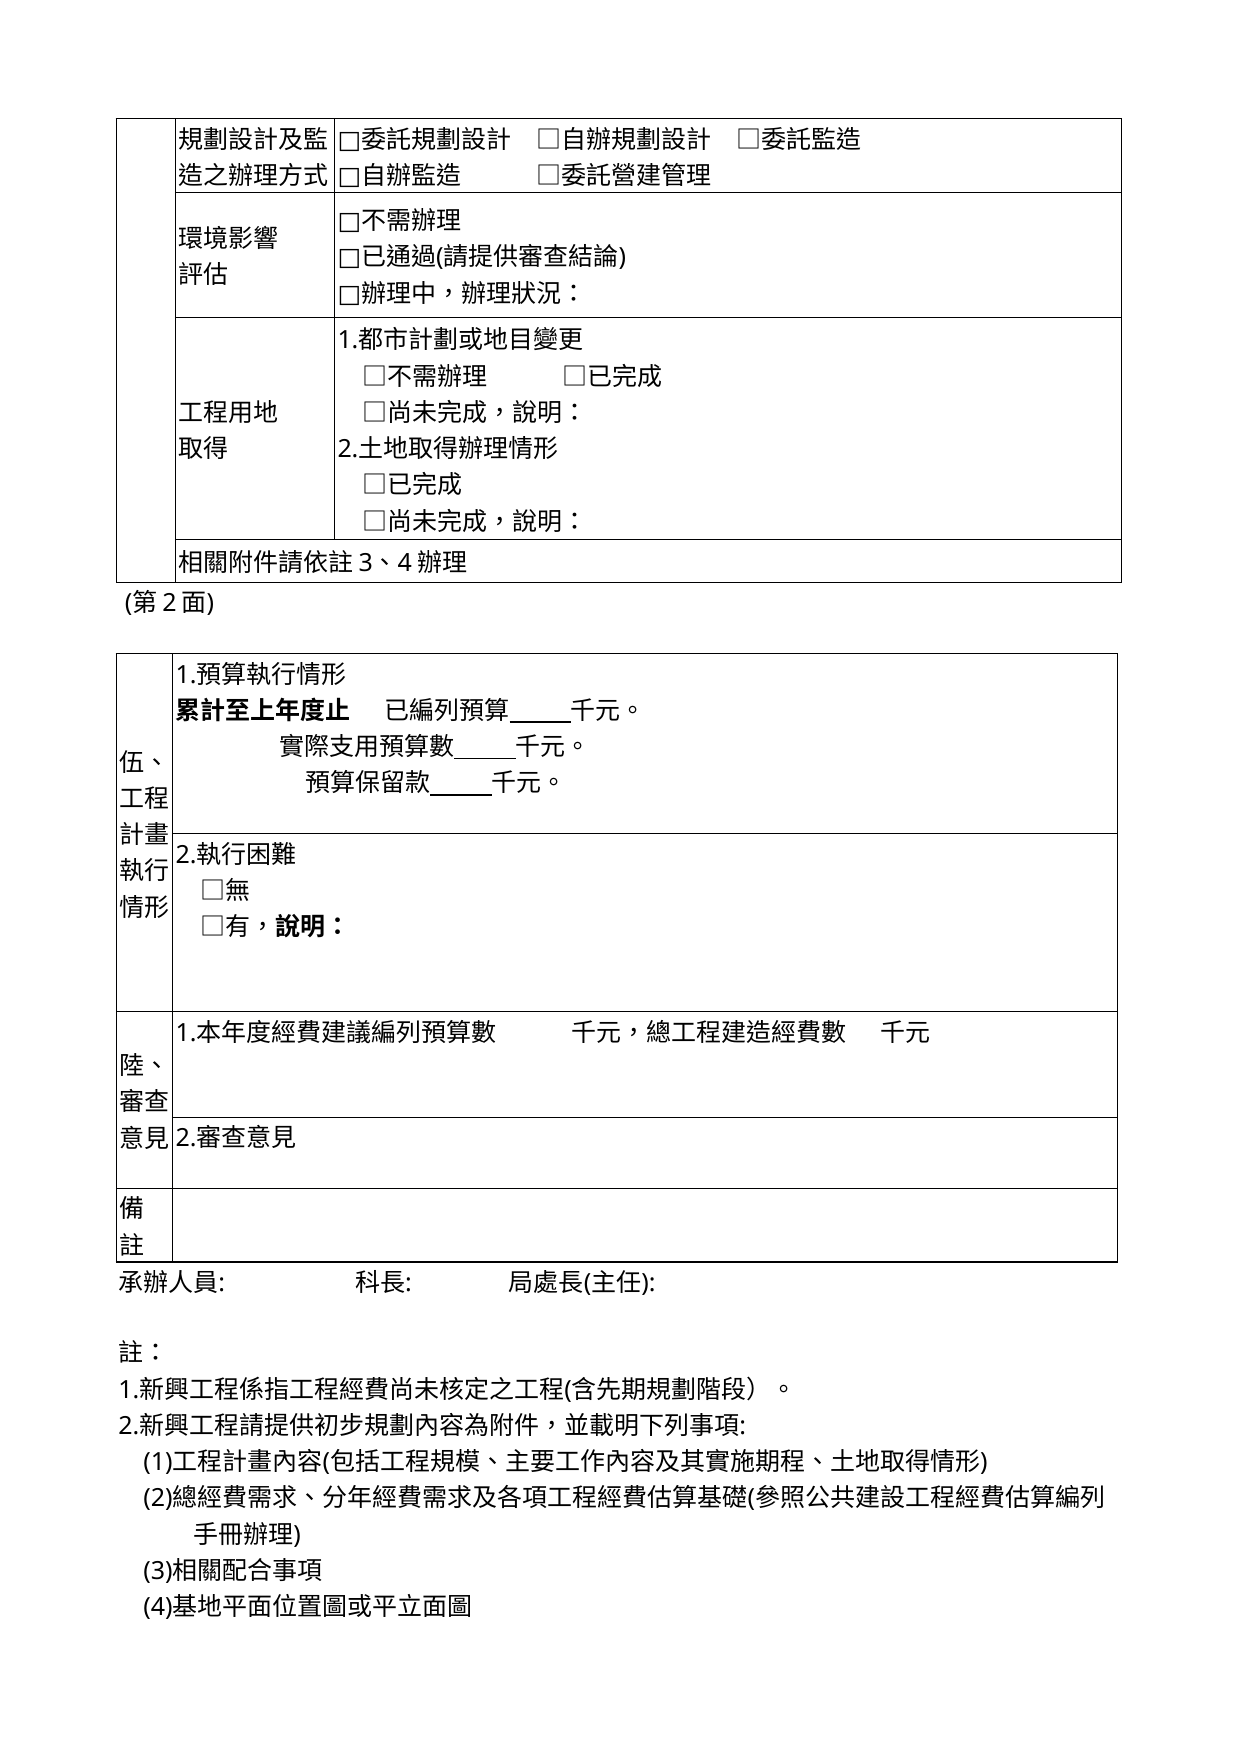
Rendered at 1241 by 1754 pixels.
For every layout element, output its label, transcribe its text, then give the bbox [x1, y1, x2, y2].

table_cell □委託規劃設計 □自辦規劃設計 □委託監造 □自辦監造 □委託營建管理 [335, 119, 1121, 192]
table_cell 1.都市計劃或地目變更 □不需辦理 □已完成 □尚未完成，說明： 2.土地取得辦理情形 □已完成 □尚未完成，說明： [335, 318, 1121, 539]
text 2.新興工程請提供初步規劃內容為附件，並載明下列事項: [118, 1405, 1122, 1442]
text (4)基地平面位置圖或平立面圖 [118, 1587, 1122, 1623]
text (3)相關配合事項 [118, 1550, 1122, 1587]
table_header 1.預算執行情形 累計至上年度止 已編列預算 千元。 實際支用預算數 千元。 預算保留款 千元。 [173, 654, 1117, 833]
table_cell 2.執行困難 □無 □有，說明： [173, 834, 1117, 1011]
text (2)總經費需求、分年經費需求及各項工程經費估算基礎(參照公共建設工程經費估算編列手冊辦理) [143, 1478, 1122, 1550]
text 1.新興工程係指工程經費尚未核定之工程(含先期規劃階段）。 [118, 1369, 1122, 1405]
table_cell 1.本年度經費建議編列預算數 千元，總工程建造經費數 千元 [173, 1012, 1117, 1117]
table_cell 相關附件請依註3、4辦理 [176, 540, 1121, 582]
text (1)工程計畫內容(包括工程規模、主要工作內容及其實施期程、土地取得情形) [118, 1442, 1122, 1478]
table_cell □不需辦理 □已通過(請提供審查結論) □辦理中，辦理狀況： [335, 193, 1121, 317]
table_header 伍、工程計畫 執行情形 [117, 654, 172, 1011]
table_cell 規劃設計及監造之辦理方式 [176, 119, 334, 192]
table_cell 陸、審查意見 [117, 1012, 172, 1188]
table_cell [117, 119, 175, 582]
text 註： [118, 1333, 1122, 1369]
table_cell 環境影響 評估 [176, 193, 334, 317]
table_cell 備 註 [117, 1189, 172, 1261]
text (第2面) [118, 583, 1122, 619]
table_cell 工程用地 取得 [176, 318, 334, 539]
table_cell 2.審查意見 [173, 1118, 1117, 1188]
table_cell [173, 1189, 1117, 1261]
text 承辦人員: 科長: 局處長(主任): [118, 1262, 1122, 1299]
